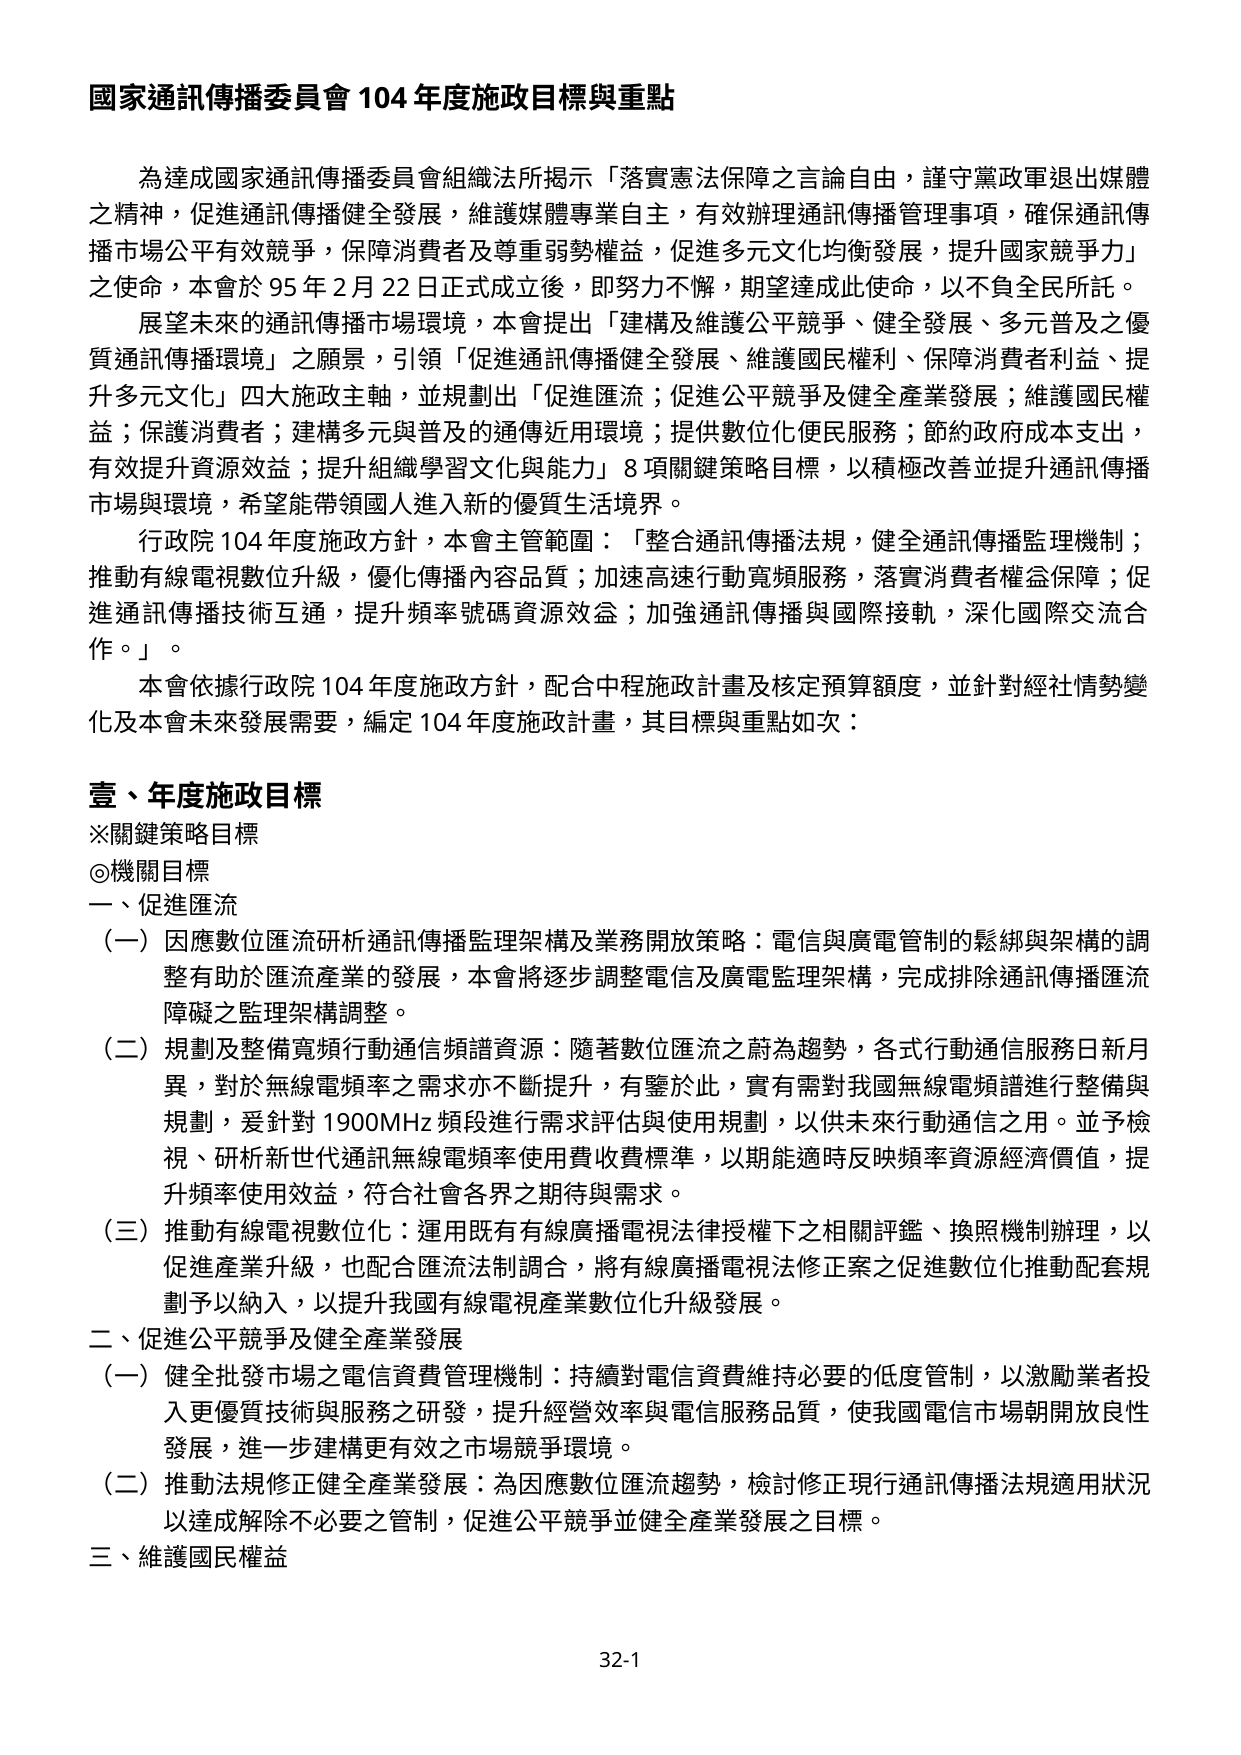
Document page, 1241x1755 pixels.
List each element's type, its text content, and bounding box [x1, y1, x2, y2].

text （一）健全批發市場之電信資費管理機制：持續對電信資費維持必要的低度管制，以激勵業者投入更優質技術與服務之研發，提升經營效率與電信服務品質，使我國電信市場朝開放良性發展，進一步建構更有效之市場競爭環境。 [89, 1356, 1152, 1465]
text 壹、年度施政目標 [89, 773, 1152, 815]
text 一、促進匯流 [89, 888, 1152, 921]
text （一）因應數位匯流研析通訊傳播監理架構及業務開放策略：電信與廣電管制的鬆綁與架構的調整有助於匯流產業的發展，本會將逐步調整電信及廣電監理架構，完成排除通訊傳播匯流障礙之監理架構調整。 [89, 921, 1152, 1030]
text 三、維護國民權益 [89, 1537, 1152, 1573]
text ※關鍵策略目標 [89, 815, 1152, 851]
text 二、促進公平競爭及健全產業發展 [89, 1320, 1152, 1356]
text ◎機關目標 [89, 851, 1152, 888]
text 行政院104年度施政方針，本會主管範圍：「整合通訊傳播法規，健全通訊傳播監理機制；推動有線電視數位升級，優化傳播內容品質；加速高速行動寬頻服務，落實消費者權益保障；促進通訊傳播技術互通，提升頻率號碼資源效益；加強通訊傳播與國際接軌，深化國際交流合作。」。 [89, 521, 1152, 666]
text 為達成國家通訊傳播委員會組織法所揭示「落實憲法保障之言論自由，謹守黨政軍退出媒體之精神，促進通訊傳播健全發展，維護媒體專業自主，有效辦理通訊傳播管理事項，確保通訊傳播市場公平有效競爭，保障消費者及尊重弱勢權益，促進多元文化均衡發展，提升國家競爭力」之使命，本會於95年2月22日正式成立後，即努力不懈，期望達成此使命，以不負全民所託。 [89, 159, 1152, 304]
text 本會依據行政院104年度施政方針，配合中程施政計畫及核定預算額度，並針對經社情勢變化及本會未來發展需要，編定104年度施政計畫，其目標與重點如次： [89, 666, 1152, 739]
text 展望未來的通訊傳播市場環境，本會提出「建構及維護公平競爭、健全發展、多元普及之優質通訊傳播環境」之願景，引領「促進通訊傳播健全發展、維護國民權利、保障消費者利益、提升多元文化」四大施政主軸，並規劃出「促進匯流；促進公平競爭及健全產業發展；維護國民權益；保護消費者；建構多元與普及的通傳近用環境；提供數位化便民服務；節約政府成本支出，有效提升資源效益；提升組織學習文化與能力」8項關鍵策略目標，以積極改善並提升通訊傳播市場與環境，希望能帶領國人進入新的優質生活境界。 [89, 304, 1152, 521]
text （三）推動有線電視數位化：運用既有有線廣播電視法律授權下之相關評鑑、換照機制辦理，以促進產業升級，也配合匯流法制調合，將有線廣播電視法修正案之促進數位化推動配套規劃予以納入，以提升我國有線電視產業數位化升級發展。 [89, 1211, 1152, 1320]
text 國家通訊傳播委員會104年度施政目標與重點 [89, 75, 1152, 117]
text （二）規劃及整備寬頻行動通信頻譜資源：隨著數位匯流之蔚為趨勢，各式行動通信服務日新月異，對於無線電頻率之需求亦不斷提升，有鑒於此，實有需對我國無線電頻譜進行整備與規劃，爰針對1900MHz頻段進行需求評估與使用規劃，以供未來行動通信之用。並予檢視、研析新世代通訊無線電頻率使用費收費標準，以期能適時反映頻率資源經濟價值，提升頻率使用效益，符合社會各界之期待與需求。 [89, 1030, 1152, 1211]
text （二）推動法規修正健全產業發展：為因應數位匯流趨勢，檢討修正現行通訊傳播法規適用狀況，以達成解除不必要之管制，促進公平競爭並健全產業發展之目標。 [89, 1465, 1152, 1537]
